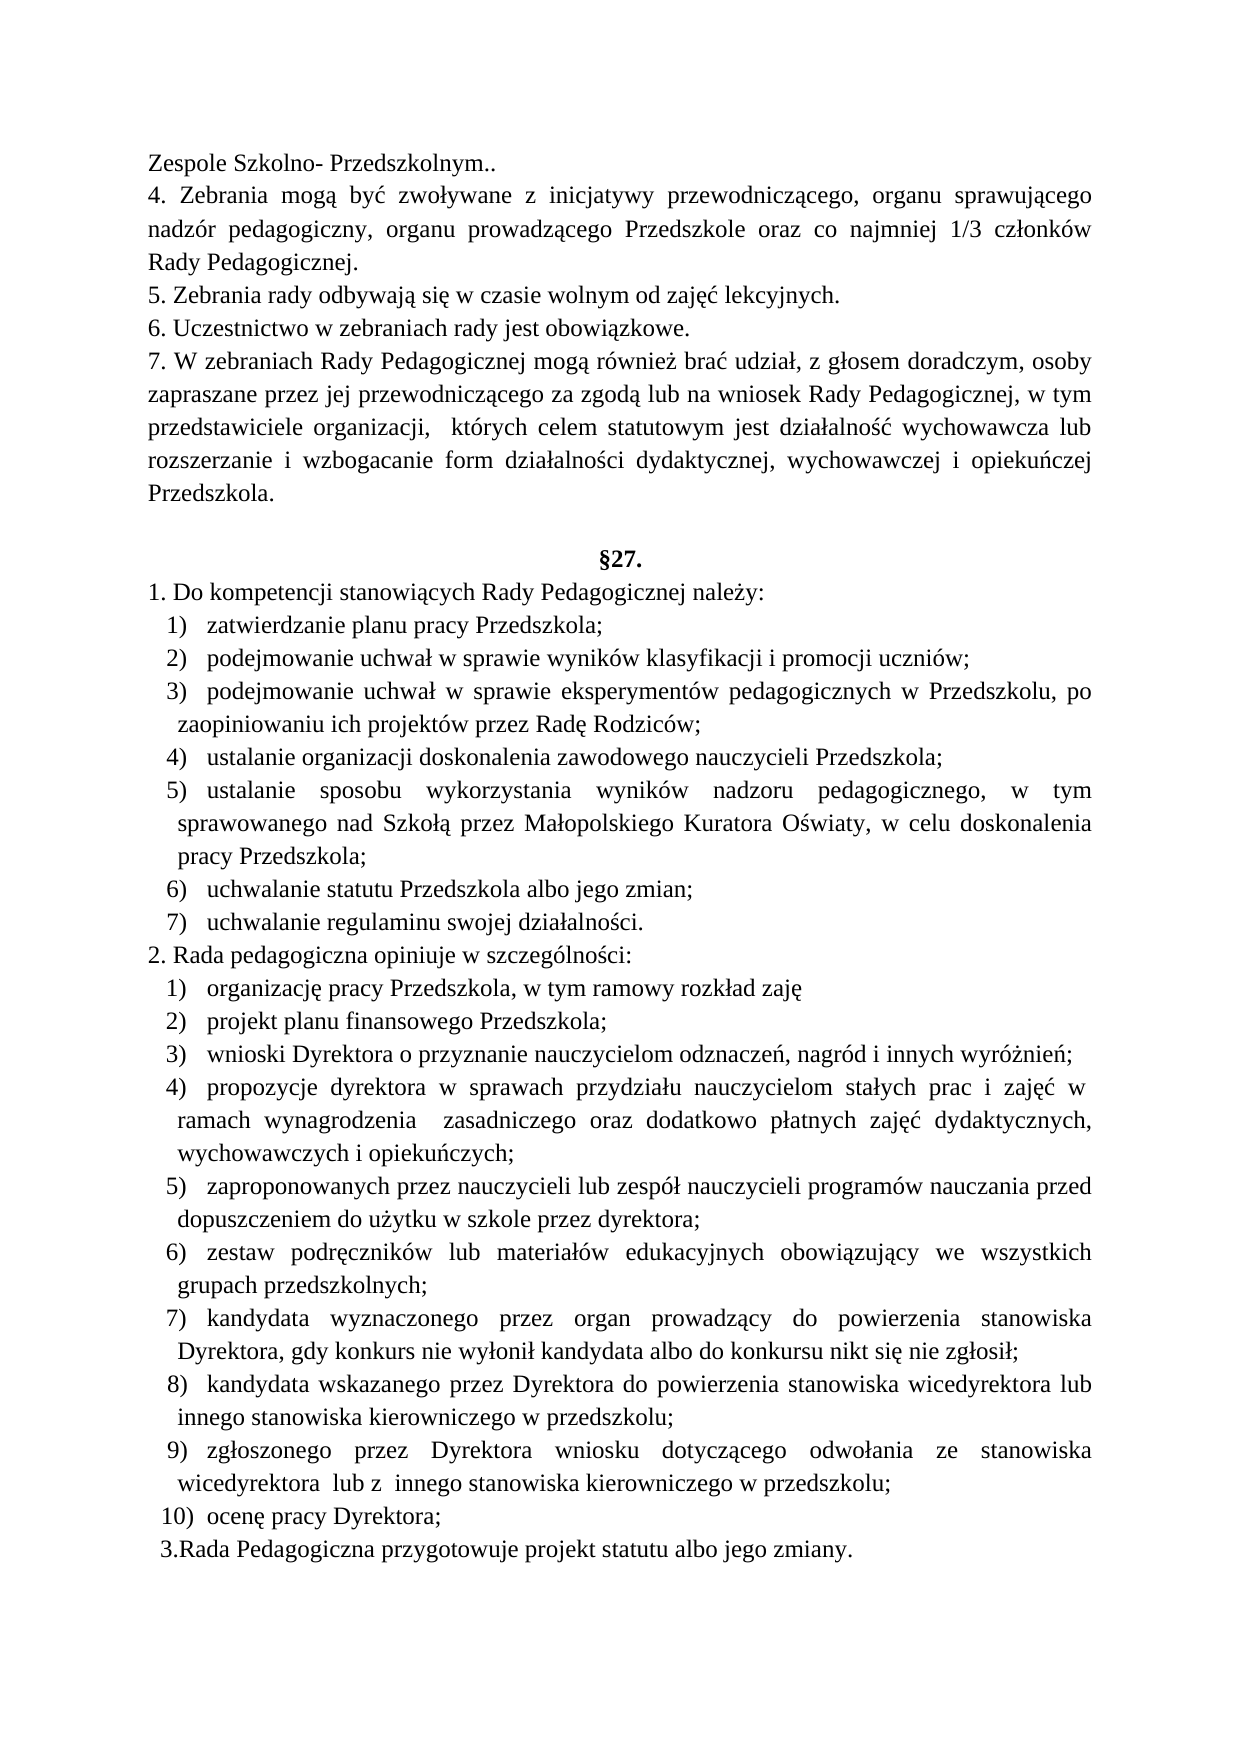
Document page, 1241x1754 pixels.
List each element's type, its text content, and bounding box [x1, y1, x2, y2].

list uchwalanie statutu Przedszkola albo jego zmian; [177, 874, 1093, 903]
text 4. Zebrania mogą być zwoływane z inicjatywy przewodniczącego, organu sprawującego nadzór pedagogiczny, organu prowadzącego Przedszkole oraz co najmniej 1/3 członków Rady Pedagogicznej. [148, 181, 1093, 275]
list wnioski Dyrektora o przyznanie nauczycielom odznaczeń, nagród i innych wyróżnień; [176, 1039, 1093, 1068]
list kandydata wyznaczonego przez organ prowadzący do powierzenia stanowiska Dyrektora, gdy konkurs nie wyłonił kandydata albo do konkursu nikt się nie zgłosił; [176, 1303, 1093, 1365]
text §27. [148, 544, 1093, 573]
list podejmowanie uchwał w sprawie eksperymentów pedagogicznych w Przedszkolu, po zaopiniowaniu ich projektów przez Radę Rodziców; [177, 676, 1093, 738]
text 3.Rada Pedagogiczna przygotowuje projekt statutu albo jego zmiany. [160, 1534, 1093, 1563]
list ustalanie organizacji doskonalenia zawodowego nauczycieli Przedszkola; [177, 742, 1093, 771]
list zgłoszonego przez Dyrektora wniosku dotyczącego odwołania ze stanowiska wicedyrektora lub z innego stanowiska kierowniczego w przedszkolu; [177, 1435, 1093, 1497]
text 6. Uczestnictwo w zebraniach rady jest obowiązkowe. [148, 313, 1093, 341]
text 5. Zebrania rady odbywają się w czasie wolnym od zajęć lekcyjnych. [148, 280, 1093, 308]
list ustalanie sposobu wykorzystania wyników nadzoru pedagogicznego, w tym sprawowanego nad Szkołą przez Małopolskiego Kuratora Oświaty, w celu doskonalenia pracy Przedszkola; [177, 775, 1093, 870]
list zestaw podręczników lub materiałów edukacyjnych obowiązujący we wszystkich grupach przedszkolnych; [176, 1237, 1093, 1299]
text 2. Rada pedagogiczna opiniuje w szczególności: [148, 940, 1093, 969]
list organizację pracy Przedszkola, w tym ramowy rozkład zaję [176, 973, 1093, 1002]
list kandydata wskazanego przez Dyrektora do powierzenia stanowiska wicedyrektora lub innego stanowiska kierowniczego w przedszkolu; [177, 1369, 1093, 1431]
list propozycje dyrektora w sprawach przydziału nauczycielom stałych prac i zajęć w ramach wynagrodzenia zasadniczego oraz dodatkowo płatnych zajęć dydaktycznych, wychowawczych i opiekuńczych; [176, 1072, 1093, 1167]
text 7. W zebraniach Rady Pedagogicznej mogą również brać udział, z głosem doradczym, osoby zapraszane przez jej przewodniczącego za zgodą lub na wniosek Rady Pedagogicznej, w tym przedstawiciele organizacji, których celem statutowym jest działalność wychowawcza lub rozszerzanie i wzbogacanie form działalności dydaktycznej, wychowawczej i opiekuńczej Przedszkola. [148, 346, 1093, 507]
text 1. Do kompetencji stanowiących Rady Pedagogicznej należy: [148, 577, 1093, 606]
list uchwalanie regulaminu swojej działalności. [177, 907, 1093, 936]
list ocenę pracy Dyrektora; [177, 1501, 1093, 1530]
list projekt planu finansowego Przedszkola; [176, 1006, 1093, 1035]
list zaproponowanych przez nauczycieli lub zespół nauczycieli programów nauczania przed dopuszczeniem do użytku w szkole przez dyrektora; [176, 1171, 1093, 1233]
list zatwierdzanie planu pracy Przedszkola; [177, 610, 1093, 639]
text Zespole Szkolno- Przedszkolnym.. [148, 148, 1093, 176]
list podejmowanie uchwał w sprawie wyników klasyfikacji i promocji uczniów; [177, 643, 1093, 672]
